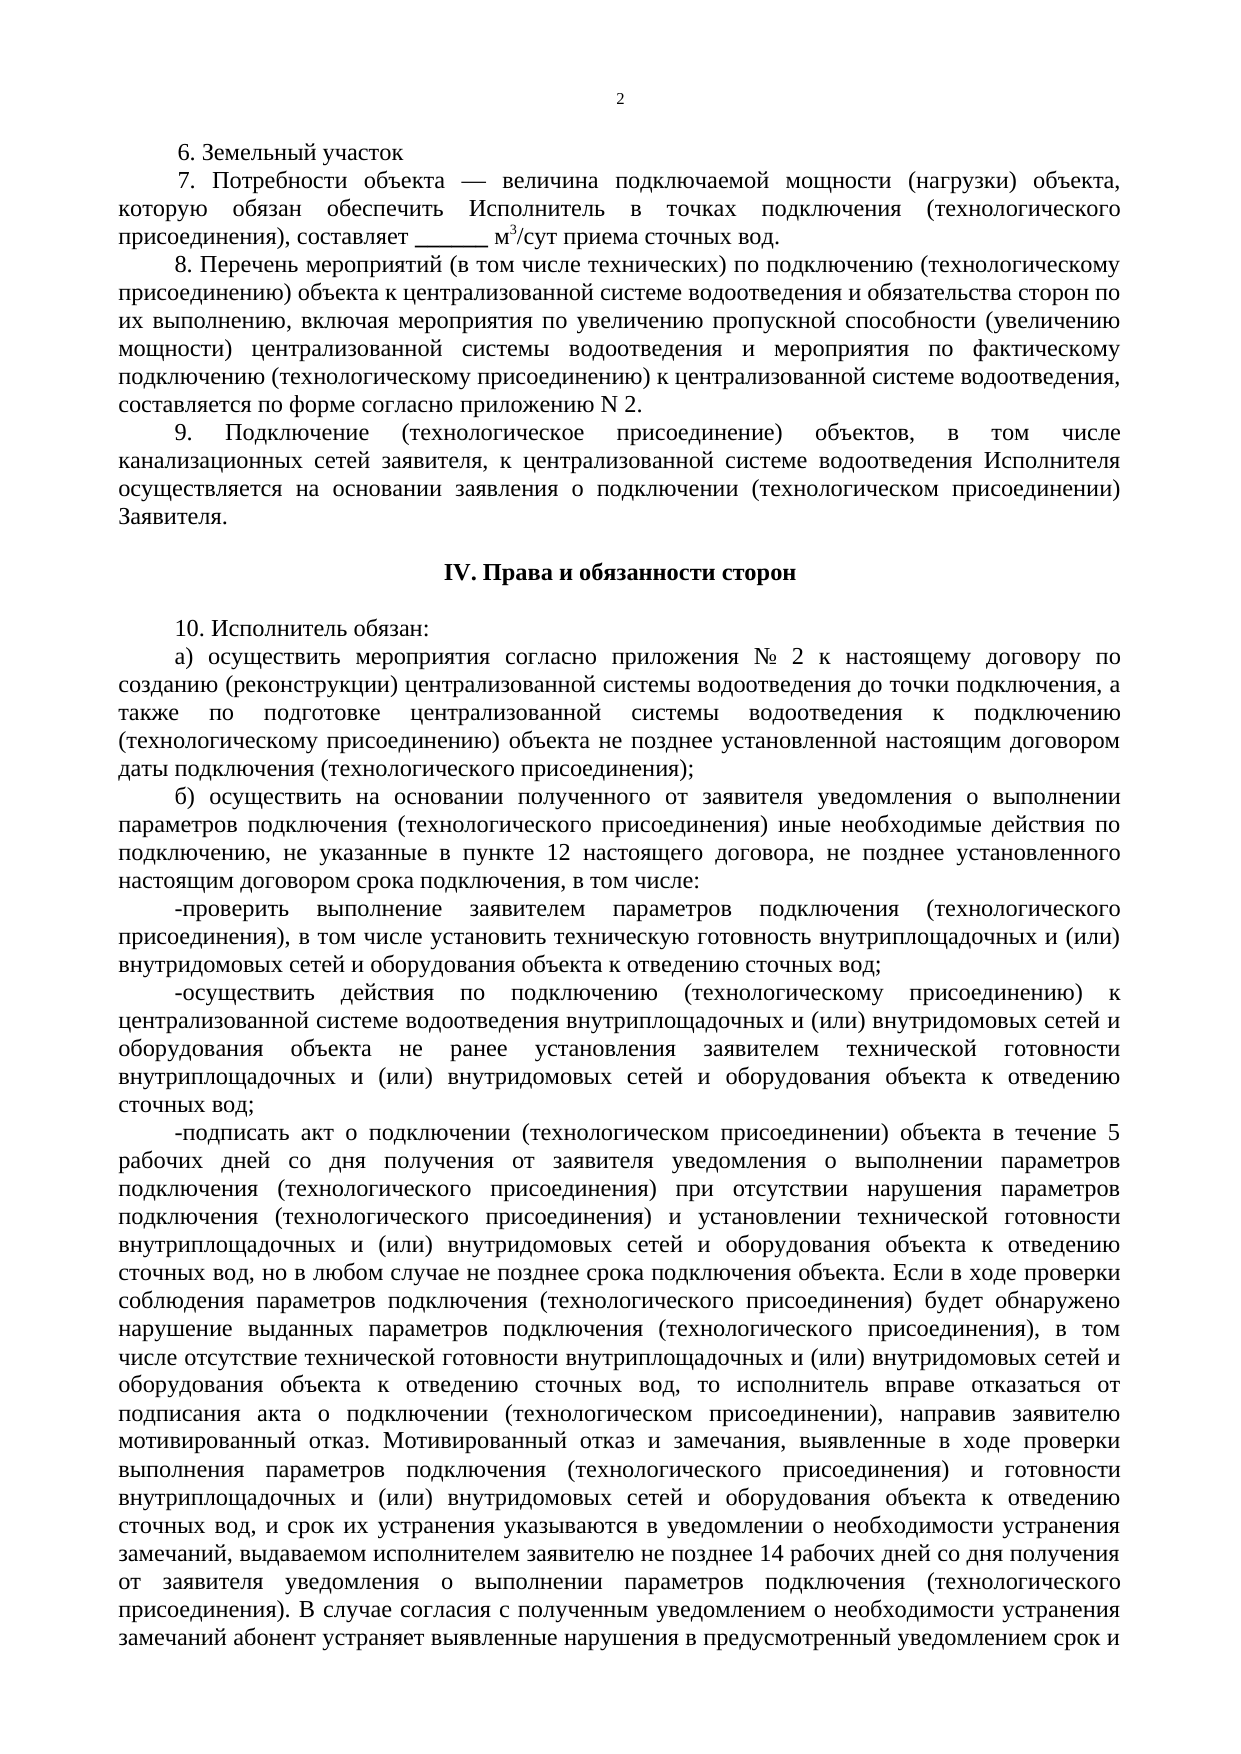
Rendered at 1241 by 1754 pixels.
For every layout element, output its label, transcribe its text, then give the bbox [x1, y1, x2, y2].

text -проверить выполнение заявителем параметров подключения (технологического присоединения), в том числе установить техническую готовность внутриплощадочных и (или) внутридомовых сетей и оборудования объекта к отведению сточных вод; [118, 894, 1122, 978]
text 7. Потребности объекта — величина подключаемой мощности (нагрузки) объекта, которую обязан обеспечить Исполнитель в точках подключения (технологического присоединения), составляет ______ м3/сут приема сточных вод. [118, 165, 1122, 249]
text IV. Права и обязанности сторон [118, 557, 1122, 586]
text 6. Земельный участок [118, 137, 1122, 165]
text -подписать акт о подключении (технологическом присоединении) объекта в течение 5 рабочих дней со дня получения от заявителя уведомления о выполнении параметров подключения (технологического присоединения) при отсутствии нарушения параметров подключения (технологического присоединения) и установлении технической готовности внутриплощадочных и (или) внутридомовых сетей и оборудования объекта к отведению сточных вод, но в любом случае не позднее срока подключения объекта. Если в ходе проверки соблюдения параметров подключения (технологического присоединения) будет обнаружено нарушение выданных параметров подключения (технологического присоединения), в том числе отсутствие технической готовности внутриплощадочных и (или) внутридомовых сетей и оборудования объекта к отведению сточных вод, то исполнитель вправе отказаться от подписания акта о подключении (технологическом присоединении), направив заявителю мотивированный отказ. Мотивированный отказ и замечания, выявленные в ходе проверки выполнения параметров подключения (технологического присоединения) и готовности внутриплощадочных и (или) внутридомовых сетей и оборудования объекта к отведению сточных вод, и срок их устранения указываются в уведомлении о необходимости устранения замечаний, выдаваемом исполнителем заявителю не позднее 14 рабочих дней со дня получения от заявителя уведомления о выполнении параметров подключения (технологического присоединения). В случае согласия с полученным уведомлением о необходимости устранения замечаний абонент устраняет выявленные нарушения в предусмотренный уведомлением срок и [118, 1118, 1122, 1650]
text б) осуществить на основании полученного от заявителя уведомления о выполнении параметров подключения (технологического присоединения) иные необходимые действия по подключению, не указанные в пункте 12 настоящего договора, не позднее установленного настоящим договором срока подключения, в том числе: [118, 782, 1122, 894]
text 10. Исполнитель обязан: [118, 613, 1122, 642]
text а) осуществить мероприятия согласно приложения № 2 к настоящему договору по созданию (реконструкции) централизованной системы водоотведения до точки подключения, а также по подготовке централизованной системы водоотведения к подключению (технологическому присоединению) объекта не позднее установленной настоящим договором даты подключения (технологического присоединения); [118, 642, 1122, 782]
text -осуществить действия по подключению (технологическому присоединению) к централизованной системе водоотведения внутриплощадочных и (или) внутридомовых сетей и оборудования объекта не ранее установления заявителем технической готовности внутриплощадочных и (или) внутридомовых сетей и оборудования объекта к отведению сточных вод; [118, 978, 1122, 1118]
text 9. Подключение (технологическое присоединение) объектов, в том числе канализационных сетей заявителя, к централизованной системе водоотведения Исполнителя осуществляется на основании заявления о подключении (технологическом присоединении) Заявителя. [118, 417, 1122, 529]
text 8. Перечень мероприятий (в том числе технических) по подключению (технологическому присоединению) объекта к централизованной системе водоотведения и обязательства сторон по их выполнению, включая мероприятия по увеличению пропускной способности (увеличению мощности) централизованной системы водоотведения и мероприятия по фактическому подключению (технологическому присоединению) к централизованной системе водоотведения, составляется по форме согласно приложению N 2. [118, 249, 1122, 417]
